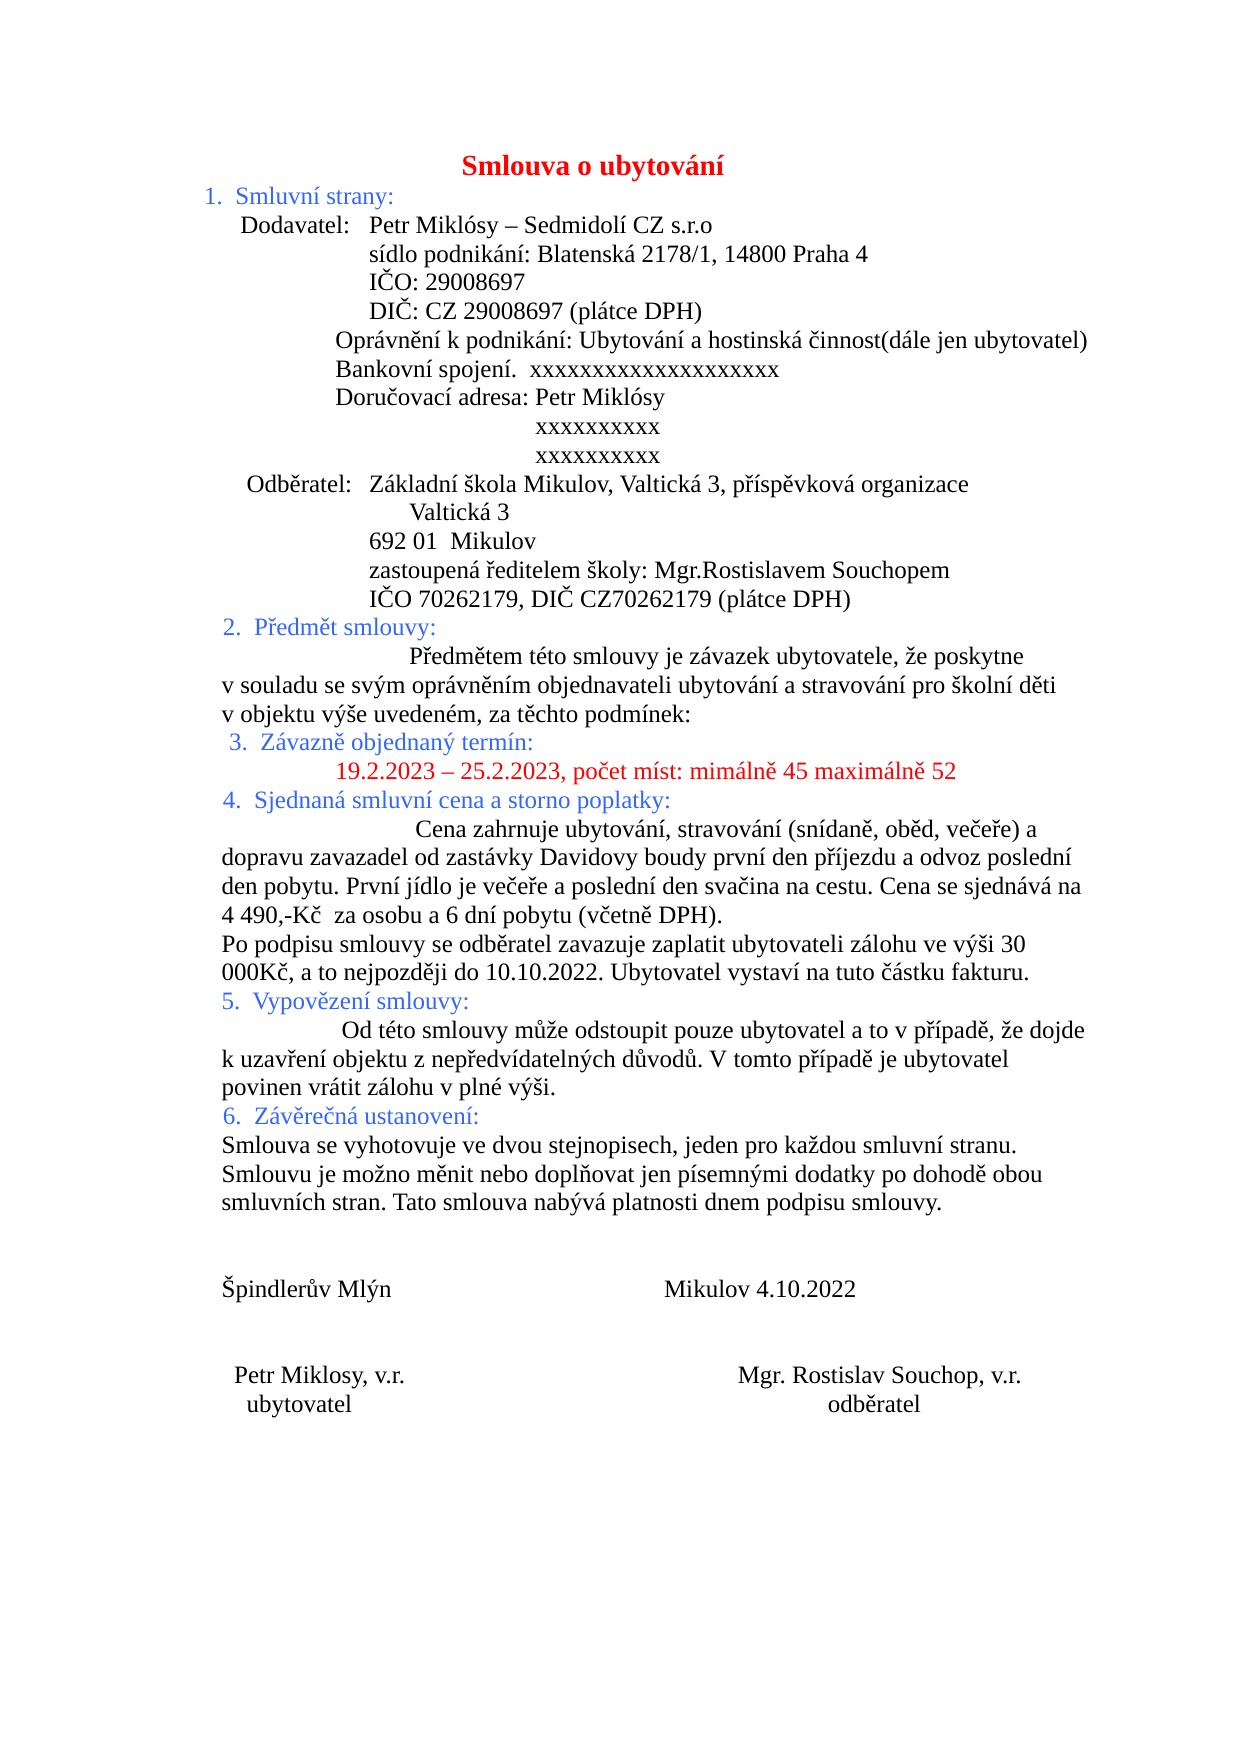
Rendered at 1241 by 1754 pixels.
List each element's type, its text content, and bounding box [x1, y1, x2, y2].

text 2. Předmět smlouvy: [148, 612, 1093, 641]
text 692 01 Mikulov [335, 526, 1093, 555]
text Bankovní spojení. xxxxxxxxxxxxxxxxxxxx [148, 354, 1093, 382]
text k uzavření objektu z nepředvídatelných důvodů. V tomto případě je ubytovatel povinen vrátit zálohu v plné výši. [221, 1044, 1093, 1101]
text 6. Závěrečná ustanovení: [223, 1101, 1093, 1130]
text Valtická 3 [335, 497, 1093, 526]
text IČO: 29008697 [148, 267, 1093, 296]
text DIČ: CZ 29008697 (plátce DPH) [148, 296, 1093, 325]
text Smlouva o ubytování [443, 148, 1093, 181]
text xxxxxxxxxx [299, 440, 1093, 469]
text Od této smlouvy může odstoupit pouze ubytovatel a to v případě, že dojde [223, 1015, 1093, 1044]
text Odběratel: Základní škola Mikulov, Valtická 3, příspěvková organizace [148, 469, 1093, 497]
text Doručovací adresa: Petr Miklósy [148, 382, 1093, 411]
text Petr Miklosy, v.r. Mgr. Rostislav Souchop, v.r. [221, 1360, 1093, 1389]
text Předmětem této smlouvy je závazek ubytovatele, že poskytne v souladu se svým oprávněním objednavateli ubytování a stravování pro školní děti v objektu výše uvedeném, za těchto podmínek: [221, 641, 1093, 727]
text Cena zahrnuje ubytování, stravování (snídaně, oběd, večeře) a dopravu zavazadel od zastávky Davidovy boudy první den příjezdu a odvoz poslední den pobytu. První jídlo je večeře a poslední den svačina na cestu. Cena se sjednává na 4 490,-Kč za osobu a 6 dní pobytu (včetně DPH). [221, 814, 1093, 929]
text IČO 70262179, DIČ CZ70262179 (plátce DPH) [148, 584, 1093, 612]
text xxxxxxxxxx [516, 411, 1093, 440]
text sídlo podnikání: Blatenská 2178/1, 14800 Praha 4 [335, 239, 1093, 267]
text 19.2.2023 – 25.2.2023, počet míst: mimálně 45 maximálně 52 [335, 756, 1093, 785]
text 1. Smluvní strany: [148, 181, 1093, 210]
text 3. Závazně objednaný termín: [148, 727, 1093, 756]
text Dodavatel: Petr Miklósy – Sedmidolí CZ s.r.o [148, 210, 1093, 239]
text Po podpisu smlouvy se odběratel zavazuje zaplatit ubytovateli zálohu ve výši 30 000Kč, a to nejpozději do 10.10.2022. Ubytovatel vystaví na tuto částku fakturu. [221, 929, 1093, 986]
text 5. Vypovězení smlouvy: [148, 986, 1093, 1015]
text 4. Sjednaná smluvní cena a storno poplatky: [148, 785, 1093, 814]
text Oprávnění k podnikání: Ubytování a hostinská činnost(dále jen ubytovatel) [148, 325, 1093, 354]
text ubytovatel odběratel [148, 1389, 1093, 1417]
text Špindlerův Mlýn Mikulov 4.10.2022 [221, 1274, 1093, 1302]
text zastoupená ředitelem školy: Mgr.Rostislavem Souchopem [335, 555, 1093, 584]
text Smlouva se vyhotovuje ve dvou stejnopisech, jeden pro každou smluvní stranu. Smlouvu je možno měnit nebo doplňovat jen písemnými dodatky po dohodě obou smluvních stran. Tato smlouva nabývá platnosti dnem podpisu smlouvy. [221, 1130, 1093, 1216]
